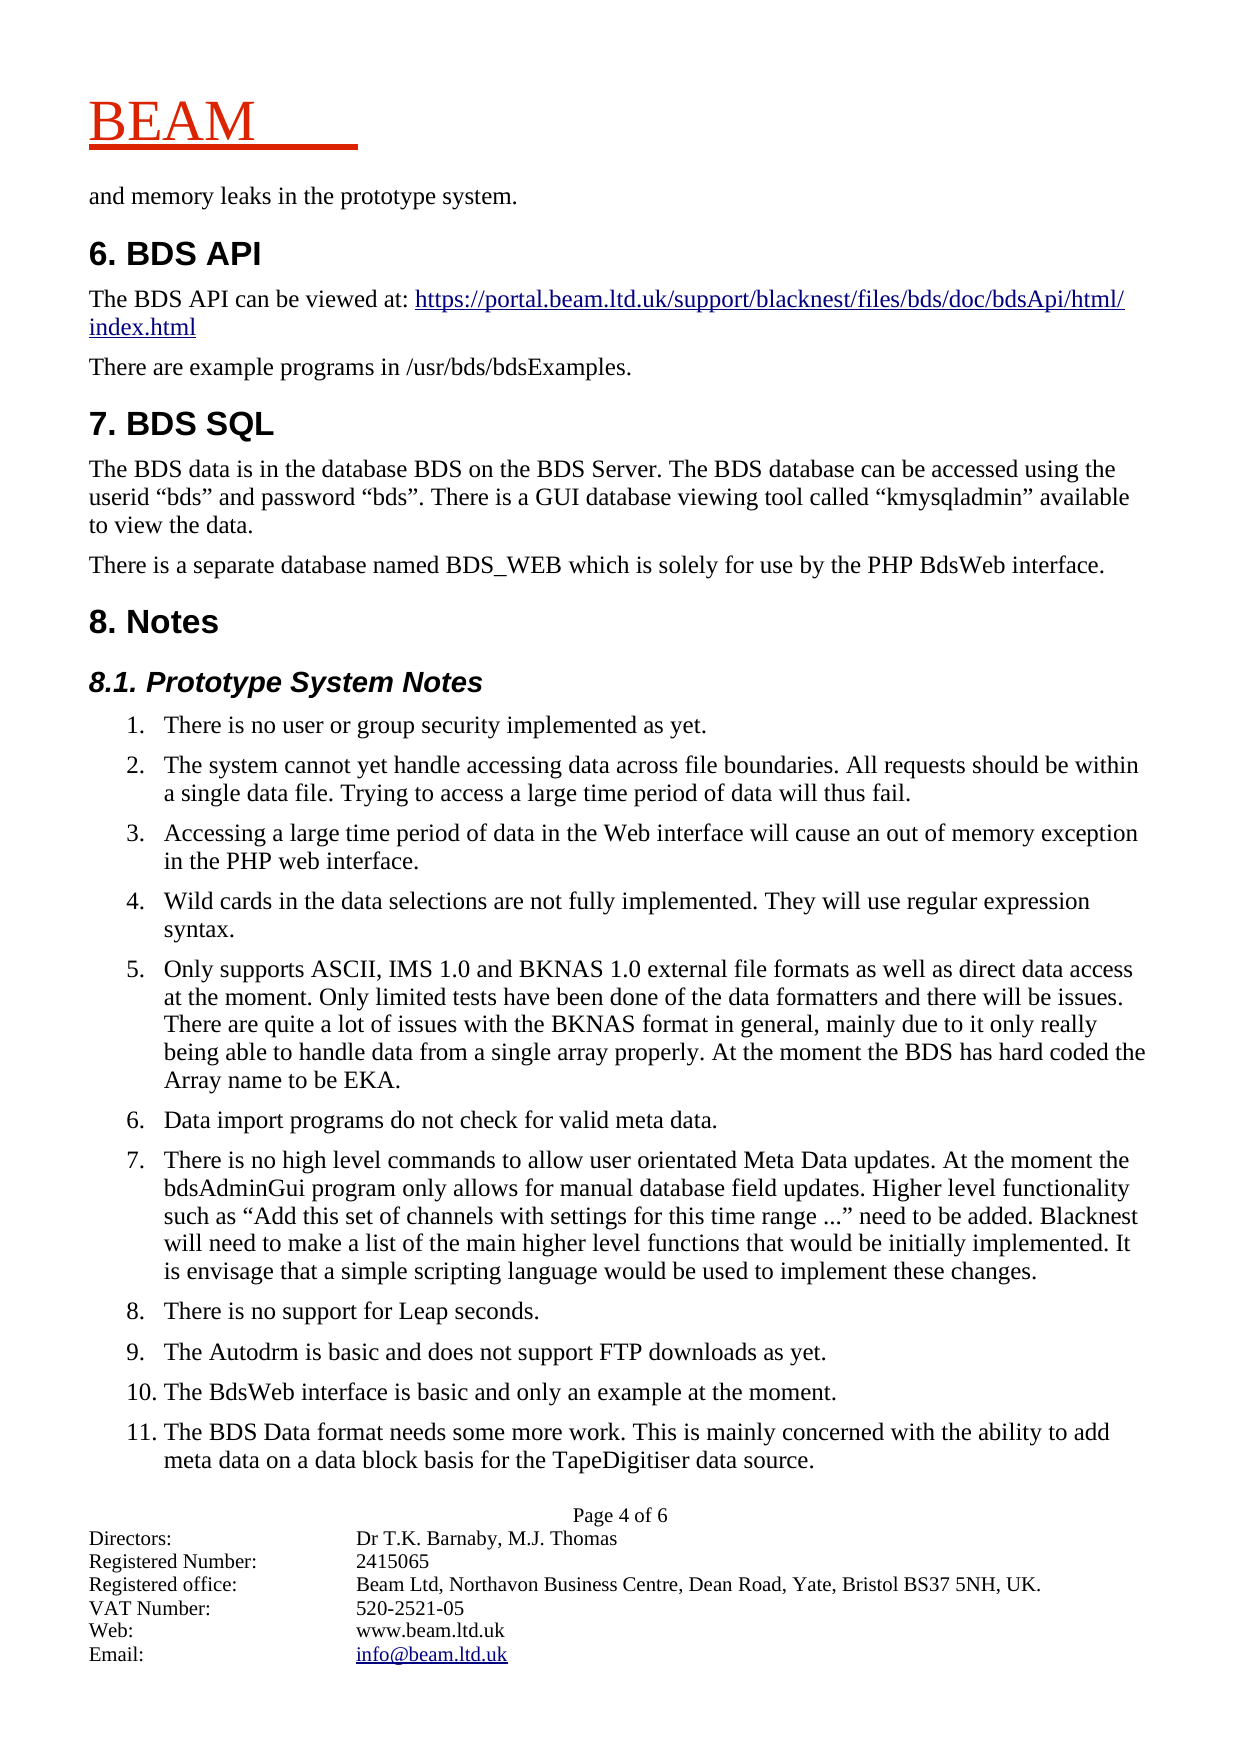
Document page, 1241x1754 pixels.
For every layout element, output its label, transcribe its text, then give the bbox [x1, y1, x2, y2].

text There is a separate database named BDS_WEB which is solely for use by the PHP BdsWeb interface. [88, 551, 1152, 579]
list Only supports ASCII, IMS 1.0 and BKNAS 1.0 external file formats as well as direct data access at the moment. Only limited tests have been done of the data formatters and there will be issues. There are quite a lot of issues with the BKNAS format in general, mainly due to it only really being able to handle data from a single array properly. At the moment the BDS has hard coded the Array name to be EKA. [126, 955, 1152, 1094]
text The BDS API can be viewed at: https://portal.beam.ltd.uk/support/blacknest/files/bds/doc/bdsApi/html/index.html [88, 285, 1152, 340]
subtitle Prototype System Notes [88, 666, 1152, 699]
subtitle BDS SQL [88, 406, 1152, 443]
list Accessing a large time period of data in the Web interface will cause an out of memory exception in the PHP web interface. [126, 819, 1152, 875]
list The Autodrm is basic and does not support FTP downloads as yet. [126, 1338, 1152, 1365]
list There is no high level commands to allow user orientated Meta Data updates. At the moment the bdsAdminGui program only allows for manual database field updates. Higher level functionality such as “Add this set of channels with settings for this time range ...” need to be added. Blacknest will need to make a list of the main higher level functions that would be initially implemented. It is envisage that a simple scripting language would be used to implement these changes. [126, 1146, 1152, 1285]
list There is no support for Leap seconds. [126, 1297, 1152, 1325]
text There are example programs in /usr/bds/bdsExamples. [88, 353, 1152, 381]
list Data import programs do not check for valid meta data. [126, 1106, 1152, 1134]
list There is no user or group security implemented as yet. [126, 711, 1152, 739]
subtitle Notes [88, 604, 1152, 641]
list The BDS Data format needs some more work. This is mainly concerned with the ability to add meta data on a data block basis for the TapeDigitiser data source. [126, 1418, 1152, 1473]
subtitle BDS API [88, 235, 1152, 272]
list The BdsWeb interface is basic and only an example at the moment. [126, 1378, 1152, 1406]
list The system cannot yet handle accessing data across file boundaries. All requests should be within a single data file. Trying to access a large time period of data will thus fail. [126, 751, 1152, 807]
list Wild cards in the data selections are not fully implemented. They will use regular expression syntax. [126, 887, 1152, 943]
text The BDS data is in the database BDS on the BDS Server. The BDS database can be accessed using the userid “bds” and password “bds”. There is a GUI database viewing tool called “kmysqladmin” available to view the data. [88, 455, 1152, 538]
text and memory leaks in the prototype system. [88, 182, 1152, 210]
